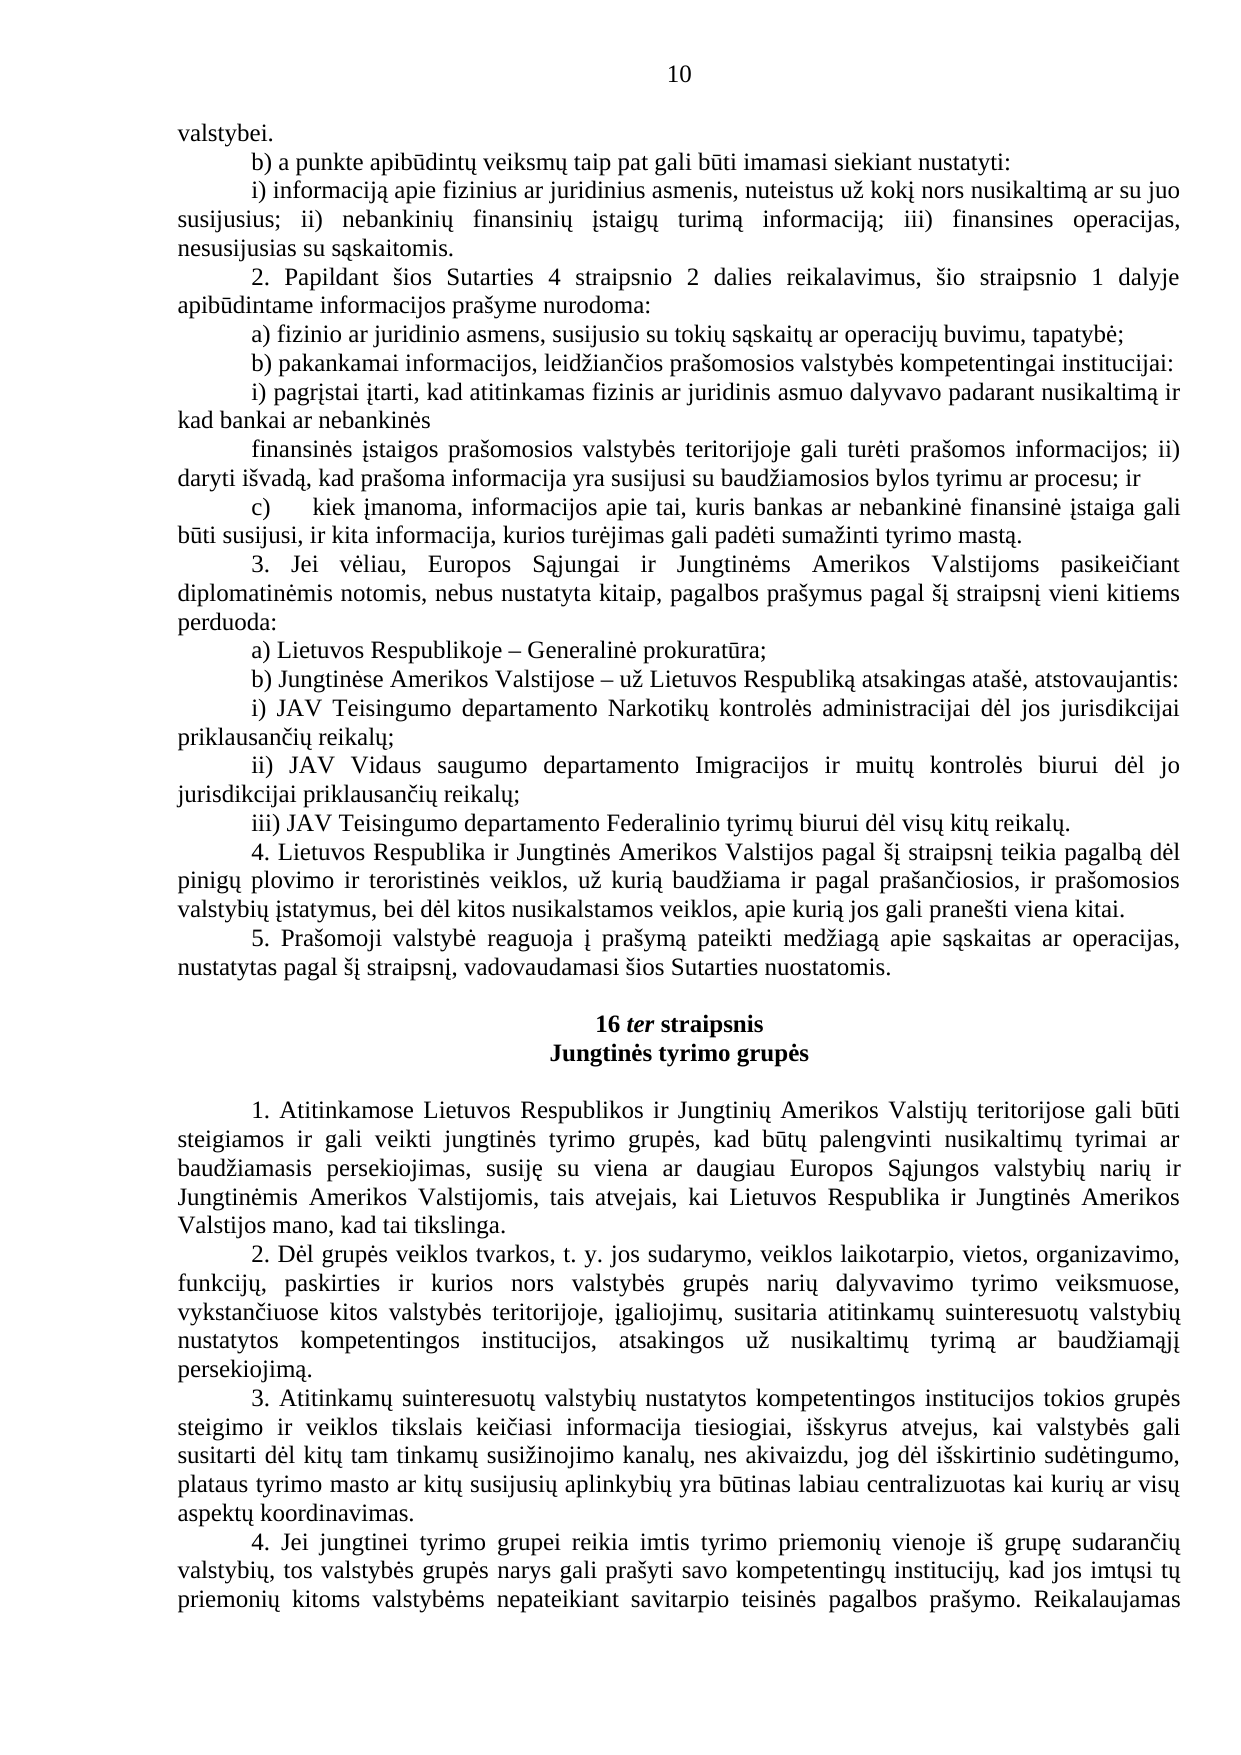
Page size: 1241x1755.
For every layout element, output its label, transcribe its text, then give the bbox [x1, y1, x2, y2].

text 1. Atitinkamose Lietuvos Respublikos ir Jungtinių Amerikos Valstijų teritorijose gali būti steigiamos ir gali veikti jungtinės tyrimo grupės, kad būtų palengvinti nusikaltimų tyrimai ar baudžiamasis persekiojimas, susiję su viena ar daugiau Europos Sąjungos valstybių narių ir Jungtinėmis Amerikos Valstijomis, tais atvejais, kai Lietuvos Respublika ir Jungtinės Amerikos Valstijos mano, kad tai tikslinga. [177, 1096, 1181, 1239]
text a) fizinio ar juridinio asmens, susijusio su tokių sąskaitų ar operacijų buvimu, tapatybė; [177, 319, 1181, 348]
text ii) JAV Vidaus saugumo departamento Imigracijos ir muitų kontrolės biurui dėl jo jurisdikcijai priklausančių reikalų; [177, 751, 1181, 808]
text a) Lietuvos Respublikoje – Generalinė prokuratūra; [177, 636, 1181, 664]
text i) JAV Teisingumo departamento Narkotikų kontrolės administracijai dėl jos jurisdikcijai priklausančių reikalų; [177, 693, 1181, 751]
text 5. Prašomoji valstybė reaguoja į prašymą pateikti medžiagą apie sąskaitas ar operacijas, nustatytas pagal šį straipsnį, vadovaudamasi šios Sutarties nuostatomis. [177, 923, 1181, 981]
text 16 ter straipsnis [177, 1009, 1181, 1038]
text c) kiek įmanoma, informacijos apie tai, kuris bankas ar nebankinė finansinė įstaiga gali būti susijusi, ir kita informacija, kurios turėjimas gali padėti sumažinti tyrimo mastą. [177, 492, 1181, 549]
text i) informaciją apie fizinius ar juridinius asmenis, nuteistus už kokį nors nusikaltimą ar su juo susijusius; ii) nebankinių finansinių įstaigų turimą informaciją; iii) finansines operacijas, nesusijusias su sąskaitomis. [177, 176, 1181, 262]
text finansinės įstaigos prašomosios valstybės teritorijoje gali turėti prašomos informacijos; ii) daryti išvadą, kad prašoma informacija yra susijusi su baudžiamosios bylos tyrimu ar procesu; ir [177, 434, 1181, 492]
text b) pakankamai informacijos, leidžiančios prašomosios valstybės kompetentingai institucijai: [177, 348, 1181, 377]
text valstybei. [177, 118, 1181, 147]
text i) pagrįstai įtarti, kad atitinkamas fizinis ar juridinis asmuo dalyvavo padarant nusikaltimą ir kad bankai ar nebankinės [177, 377, 1181, 434]
text 3. Jei vėliau, Europos Sąjungai ir Jungtinėms Amerikos Valstijoms pasikeičiant diplomatinėmis notomis, nebus nustatyta kitaip, pagalbos prašymus pagal šį straipsnį vieni kitiems perduoda: [177, 549, 1181, 636]
text 4. Jei jungtinei tyrimo grupei reikia imtis tyrimo priemonių vienoje iš grupę sudarančių valstybių, tos valstybės grupės narys gali prašyti savo kompetentingų institucijų, kad jos imtųsi tų priemonių kitoms valstybėms nepateikiant savitarpio teisinės pagalbos prašymo. Reikalaujamas [177, 1527, 1181, 1613]
text 3. Atitinkamų suinteresuotų valstybių nustatytos kompetentingos institucijos tokios grupės steigimo ir veiklos tikslais keičiasi informacija tiesiogiai, išskyrus atvejus, kai valstybės gali susitarti dėl kitų tam tinkamų susižinojimo kanalų, nes akivaizdu, jog dėl išskirtinio sudėtingumo, plataus tyrimo masto ar kitų susijusių aplinkybių yra būtinas labiau centralizuotas kai kurių ar visų aspektų koordinavimas. [177, 1383, 1181, 1527]
text b) a punkte apibūdintų veiksmų taip pat gali būti imamasi siekiant nustatyti: [177, 147, 1181, 176]
text 2. Papildant šios Sutarties 4 straipsnio 2 dalies reikalavimus, šio straipsnio 1 dalyje apibūdintame informacijos prašyme nurodoma: [177, 262, 1181, 319]
text iii) JAV Teisingumo departamento Federalinio tyrimų biurui dėl visų kitų reikalų. [177, 808, 1181, 837]
text 4. Lietuvos Respublika ir Jungtinės Amerikos Valstijos pagal šį straipsnį teikia pagalbą dėl pinigų plovimo ir teroristinės veiklos, už kurią baudžiama ir pagal prašančiosios, ir prašomosios valstybių įstatymus, bei dėl kitos nusikalstamos veiklos, apie kurią jos gali pranešti viena kitai. [177, 837, 1181, 923]
text b) Jungtinėse Amerikos Valstijose – už Lietuvos Respubliką atsakingas atašė, atstovaujantis: [177, 664, 1181, 693]
text 2. Dėl grupės veiklos tvarkos, t. y. jos sudarymo, veiklos laikotarpio, vietos, organizavimo, funkcijų, paskirties ir kurios nors valstybės grupės narių dalyvavimo tyrimo veiksmuose, vykstančiuose kitos valstybės teritorijoje, įgaliojimų, susitaria atitinkamų suinteresuotų valstybių nustatytos kompetentingos institucijos, atsakingos už nusikaltimų tyrimą ar baudžiamąjį persekiojimą. [177, 1239, 1181, 1383]
text Jungtinės tyrimo grupės [177, 1038, 1181, 1067]
